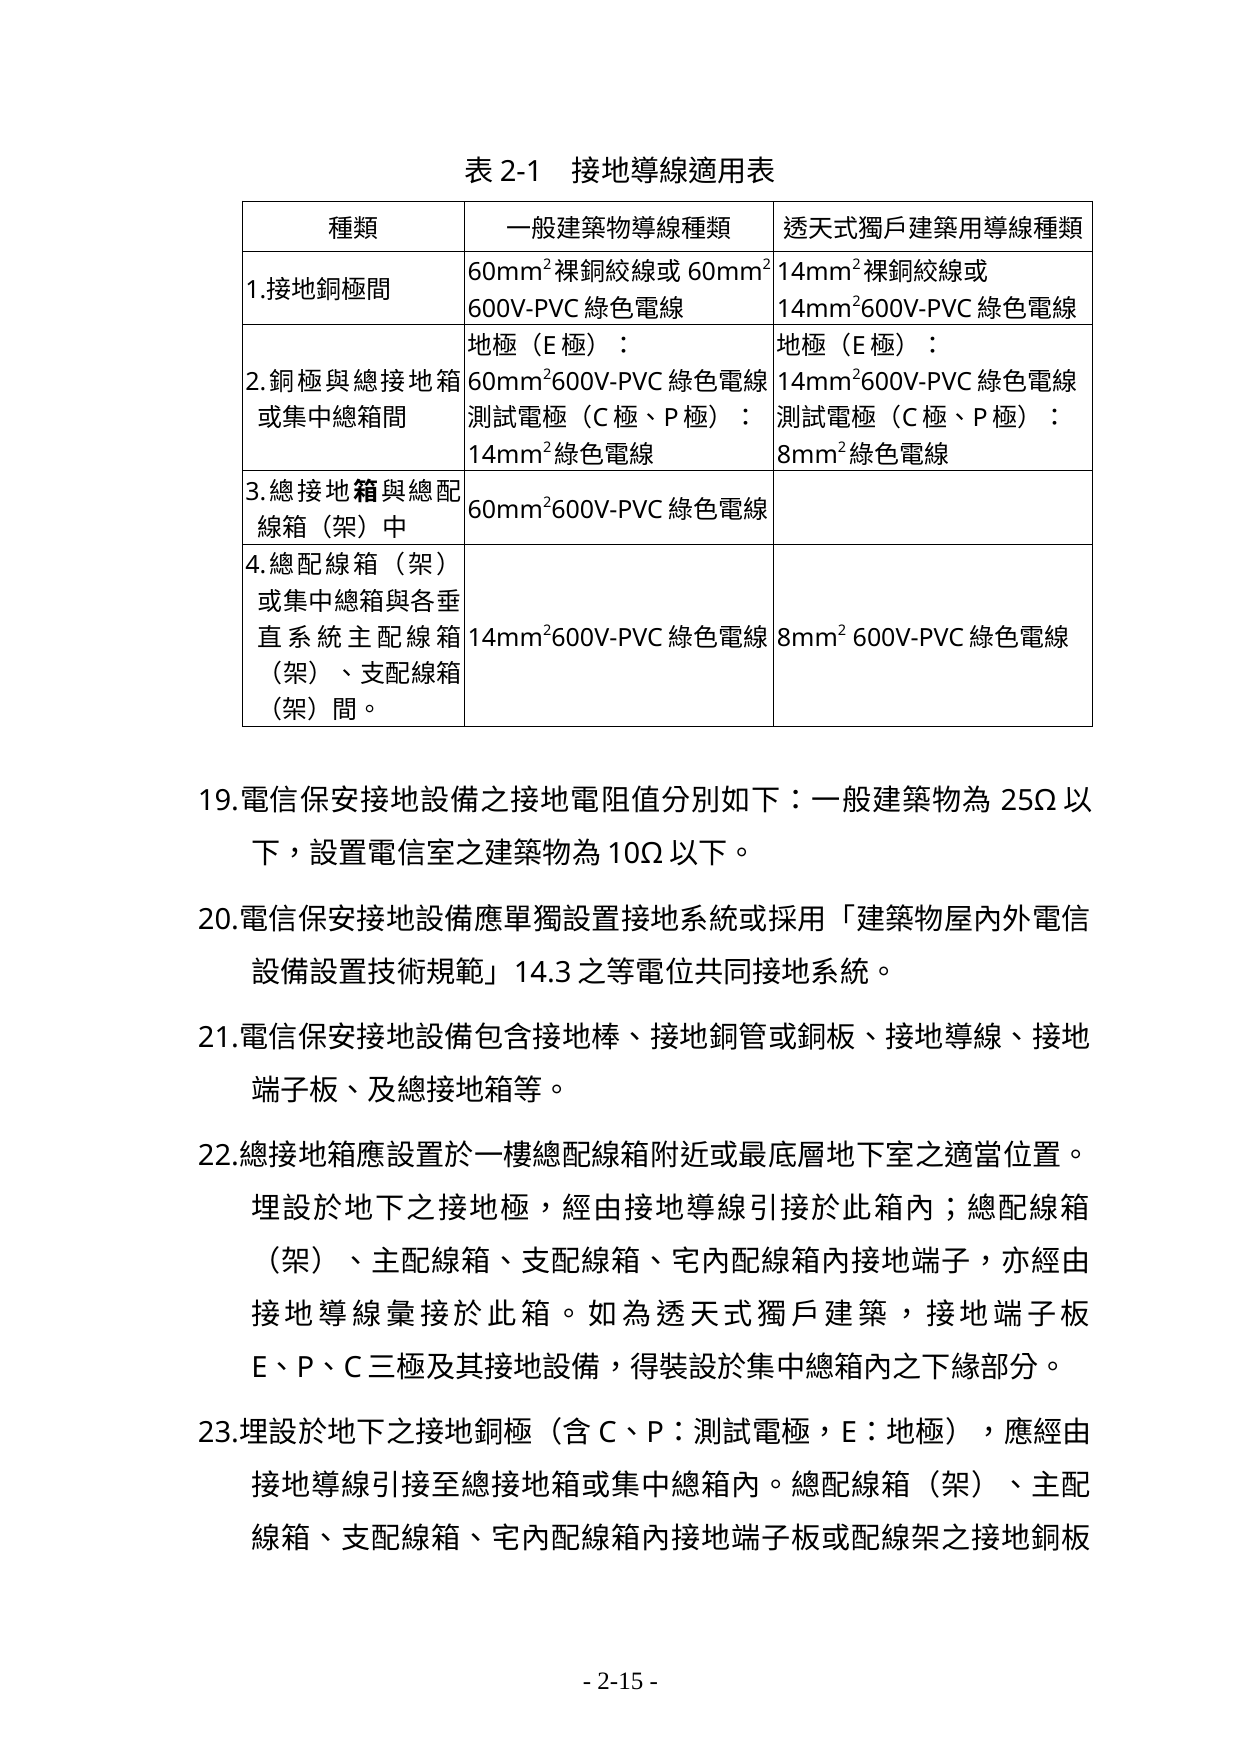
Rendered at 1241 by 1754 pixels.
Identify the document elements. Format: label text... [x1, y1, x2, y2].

text 23.埋設於地下之接地銅極（含C、P：測試電極，E：地極），應經由接地導線引接至總接地箱或集中總箱內。總配線箱（架）、主配線箱、支配線箱、宅內配線箱內接地端子板或配線架之接地銅板 [198, 1408, 1092, 1557]
table_header 透天式獨戶建築用導線種類 [774, 202, 1092, 251]
text 表2-1 接地導線適用表 [148, 148, 1092, 190]
table_cell 1.接地銅極間 [243, 252, 464, 324]
table_header 種類 [243, 202, 464, 251]
table_header 一般建築物導線種類 [465, 202, 773, 251]
text 21.電信保安接地設備包含接地棒、接地銅管或銅板、接地導線、接地端子板、及總接地箱等。 [198, 1013, 1092, 1109]
text 19.電信保安接地設備之接地電阻值分別如下：一般建築物為25Ω以下，設置電信室之建築物為10Ω以下。 [198, 777, 1092, 872]
table_cell 14mm2裸銅絞線或14mm2600V-PVC綠色電線 [774, 252, 1092, 324]
table_cell 14mm2600V-PVC綠色電線 [465, 545, 773, 726]
table_cell 地極（E極）： 60mm2600V-PVC綠色電線 測試電極（C極、P極）： 14mm2綠色電線 [465, 325, 773, 470]
table_cell 8mm2 600V-PVC綠色電線 [774, 545, 1092, 726]
table_cell 60mm2裸銅絞線或60mm2 600V-PVC綠色電線 [465, 252, 773, 324]
text 22.總接地箱應設置於一樓總配線箱附近或最底層地下室之適當位置。埋設於地下之接地極，經由接地導線引接於此箱內；總配線箱（架）、主配線箱、支配線箱、宅內配線箱內接地端子，亦經由接地導線彙接於此箱。如為透天式獨戶建築，接地端子板E、P、C三極及其接地設備，得裝設於集中總箱內之下緣部分。 [198, 1132, 1092, 1386]
table_cell 4.總配線箱（架）或集中總箱與各垂直系統主配線箱（架）、支配線箱（架）間。 [243, 545, 464, 726]
table_cell 60mm2600V-PVC綠色電線 [465, 471, 773, 544]
table_cell 2.銅極與總接地箱或集中總箱間 [243, 325, 464, 470]
table_cell [774, 471, 1092, 544]
table_cell 地極（E極）： 14mm2600V-PVC綠色電線 測試電極（C極、P極）： 8mm2綠色電線 [774, 325, 1092, 470]
table_cell 3.總接地箱與總配線箱（架）中 [243, 471, 464, 544]
text 20.電信保安接地設備應單獨設置接地系統或採用「建築物屋內外電信設備設置技術規範」14.3之等電位共同接地系統。 [198, 895, 1092, 991]
